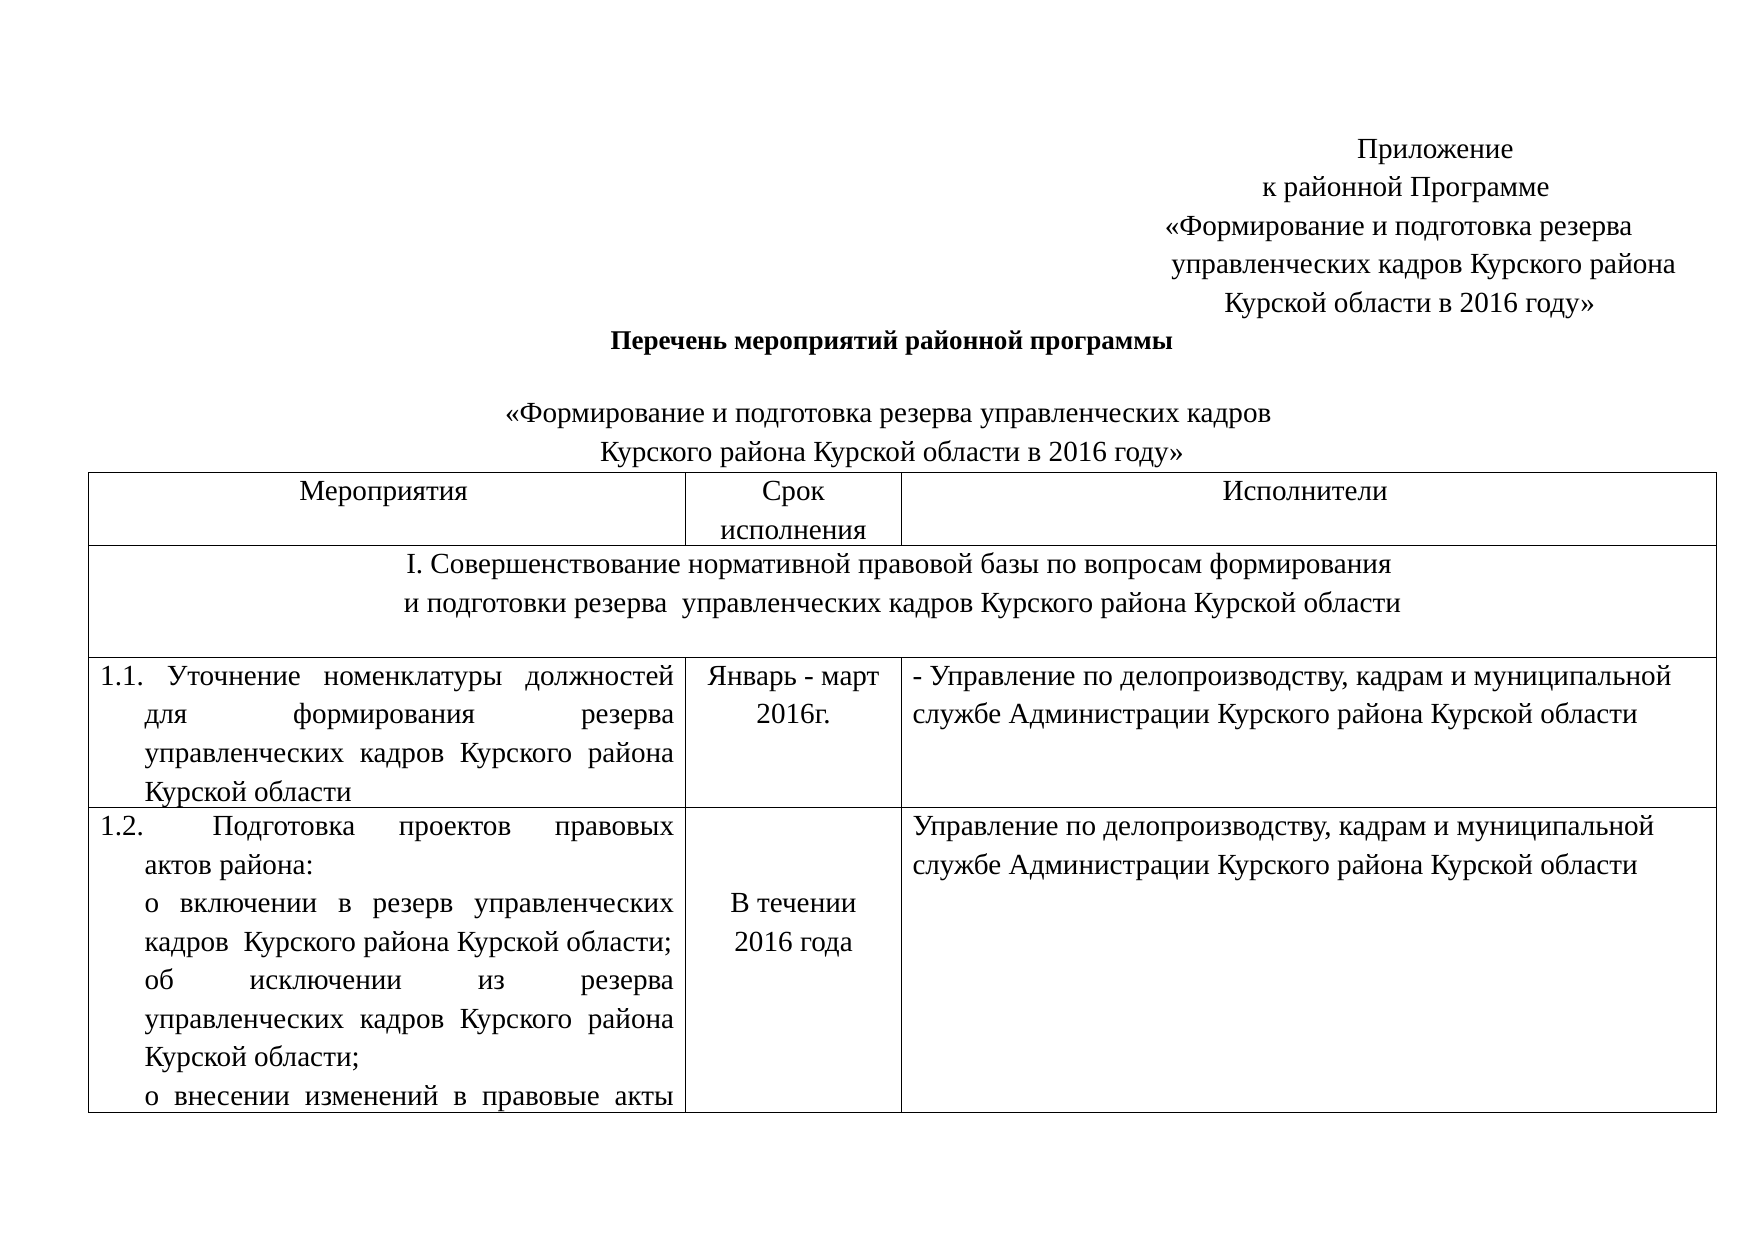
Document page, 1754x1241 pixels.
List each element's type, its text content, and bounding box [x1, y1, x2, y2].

text Приложение [100, 131, 1683, 164]
table_cell I. Совершенствование нормативной правовой базы по вопросам формирования и подготовки резерва управленческих кадров Курского района Курской области [89, 546, 1716, 657]
table_cell В течении 2016 года [686, 808, 901, 1112]
text управленческих кадров Курского района [100, 247, 1683, 280]
text Курской области в 2016 году» [100, 285, 1683, 319]
text «Формирование и подготовка резерва управленческих кадров [100, 395, 1683, 429]
table_cell Январь - март 2016г. [686, 658, 901, 807]
text Перечень мероприятий районной программы [100, 324, 1683, 355]
text «Формирование и подготовка резерва [100, 208, 1683, 242]
text к районной Программе [100, 169, 1683, 203]
table_header Исполнители [902, 473, 1716, 545]
table_cell 1.1. Уточнение номенклатуры должностей для формирования резерва управленческих кадров Курского района Курской области [89, 658, 685, 807]
table_header Срок исполнения [686, 473, 901, 545]
table_header Мероприятия [89, 473, 685, 545]
table_cell Подготовка проектов правовых актов района: о включении в резерв управленческих кадров Курского района Курской области; об исключении из резерва управленческих кадров Курского района Курской области; о внесении изменений в правовые акты [89, 808, 685, 1112]
table_cell - Управление по делопроизводству, кадрам и муниципальной службе Администрации Курского района Курской области [902, 658, 1716, 807]
table_cell Управление по делопроизводству, кадрам и муниципальной службе Администрации Курского района Курской области [902, 808, 1716, 1112]
text Курского района Курской области в 2016 году» [100, 434, 1683, 467]
